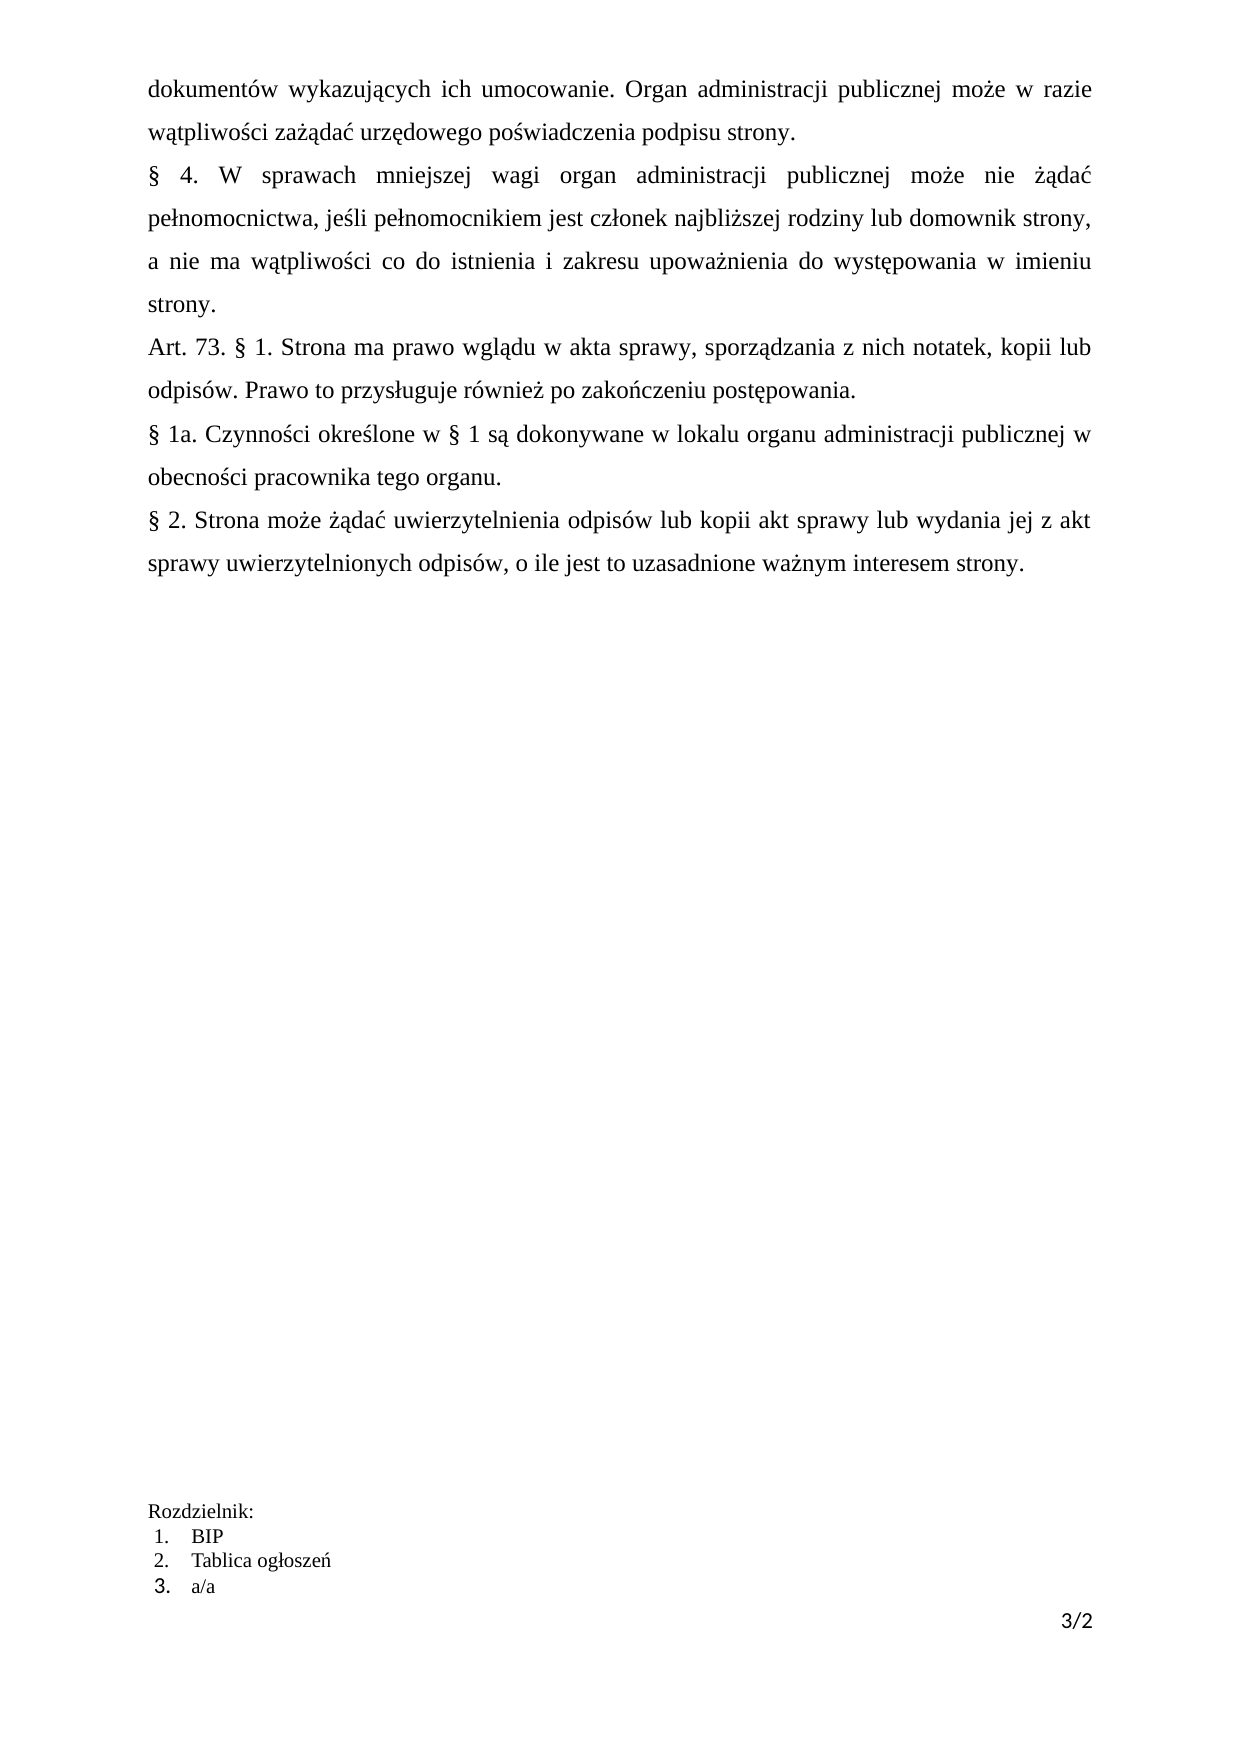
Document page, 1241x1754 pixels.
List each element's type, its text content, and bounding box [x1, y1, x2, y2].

text § 1a. Czynności określone w § 1 są dokonywane w lokalu organu administracji publicznej w obecności pracownika tego organu. [148, 419, 1093, 491]
list Tablica ogłoszeń [153, 1548, 1093, 1572]
text § 2. Strona może żądać uwierzytelnienia odpisów lub kopii akt sprawy lub wydania jej z akt sprawy uwierzytelnionych odpisów, o ile jest to uzasadnione ważnym interesem strony. [148, 505, 1093, 577]
text dokumentów wykazujących ich umocowanie. Organ administracji publicznej może w razie wątpliwości zażądać urzędowego poświadczenia podpisu strony. [148, 74, 1093, 146]
text § 4. W sprawach mniejszej wagi organ administracji publicznej może nie żądać pełnomocnictwa, jeśli pełnomocnikiem jest członek najbliższej rodziny lub domownik strony, a nie ma wątpliwości co do istnienia i zakresu upoważnienia do występowania w imieniu strony. [148, 160, 1093, 318]
list a/a [153, 1572, 1093, 1600]
text Art. 73. § 1. Strona ma prawo wglądu w akta sprawy, sporządzania z nich notatek, kopii lub odpisów. Prawo to przysługuje również po zakończeniu postępowania. [148, 332, 1093, 404]
text Rozdzielnik: [148, 1499, 1093, 1523]
list BIP [153, 1523, 1093, 1548]
